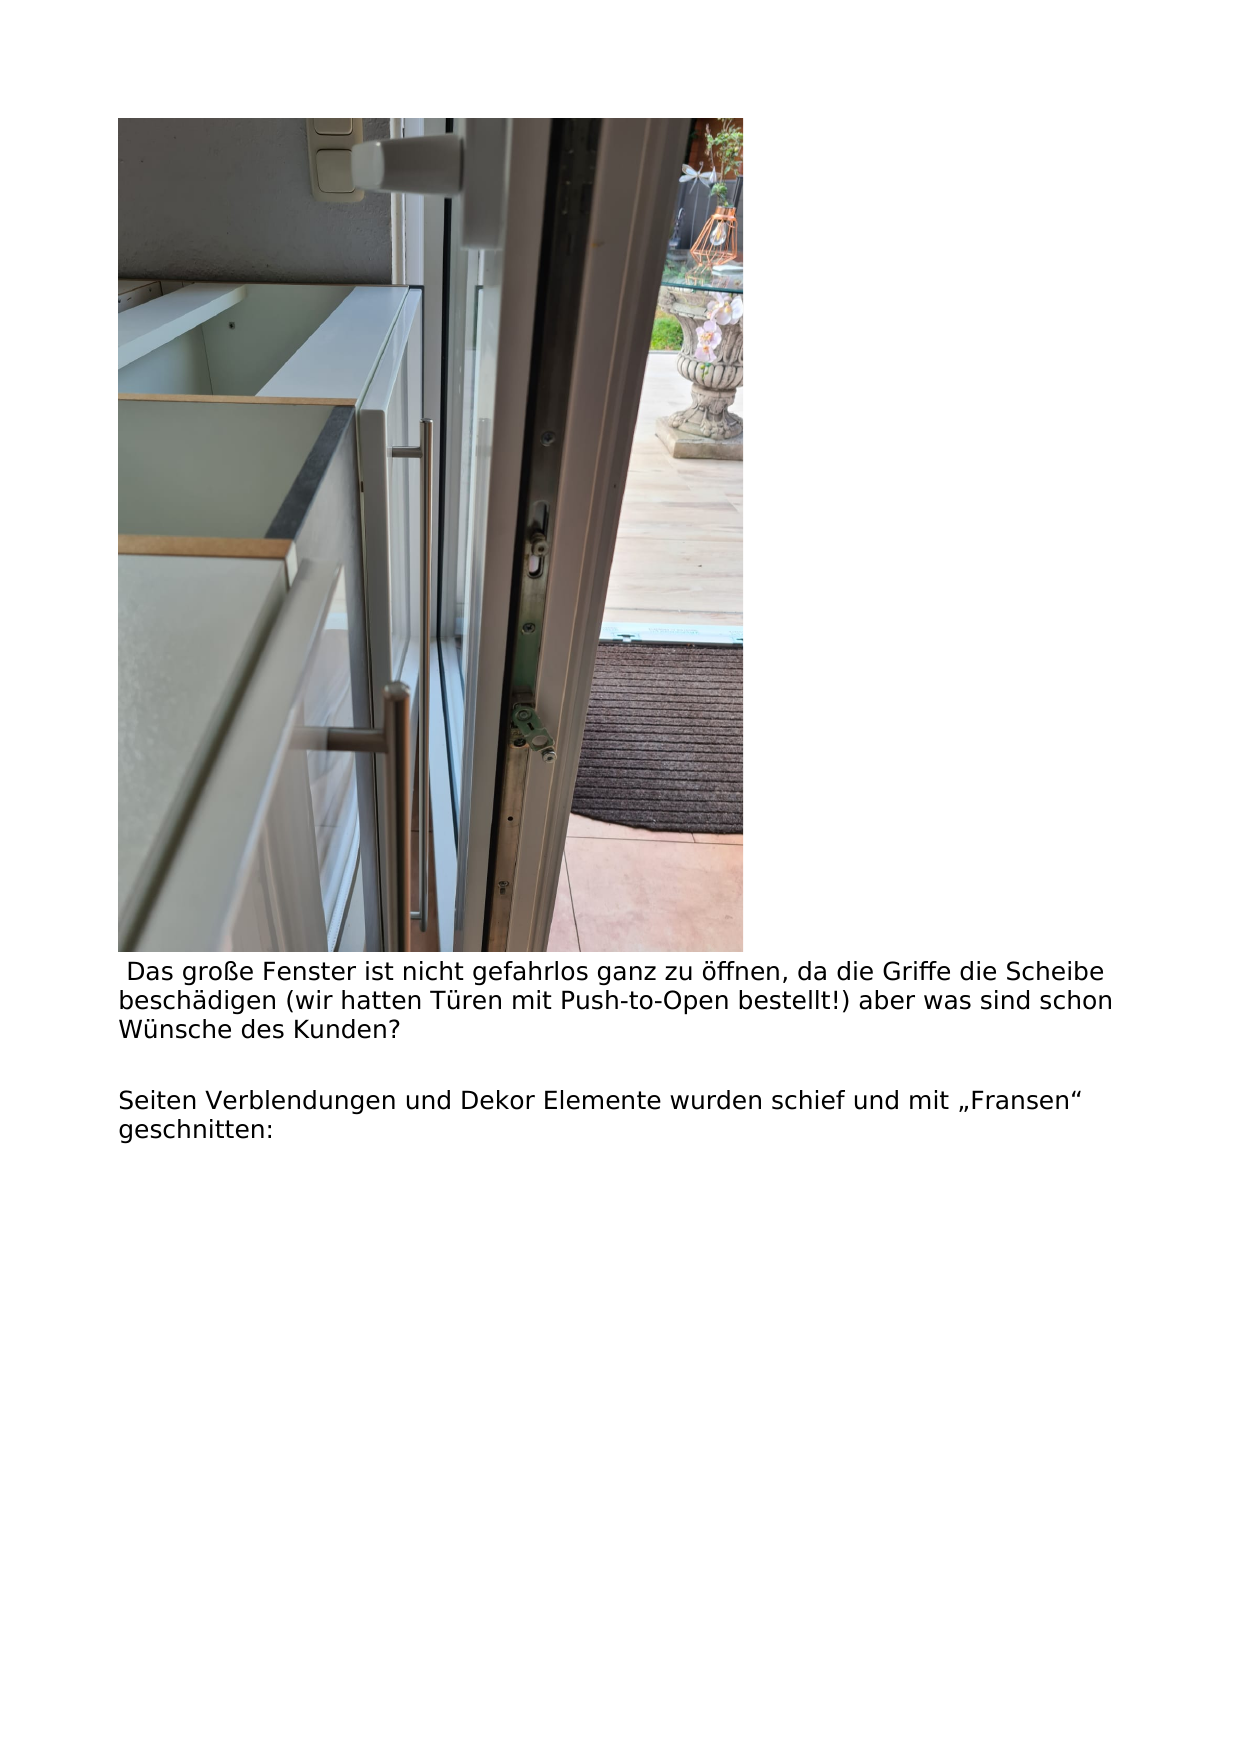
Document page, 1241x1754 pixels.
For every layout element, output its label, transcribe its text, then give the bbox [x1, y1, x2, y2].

picture [118, 118, 744, 952]
text Seiten Verblendungen und Dekor Elemente wurden schief und mit „Fransen“ geschnitten: Wie zu sehen ist die Arbeitsplatte wieder einmal unsere Provisorische Lösung. Hier war wohl eine Maus am Zuschnitt: „Ein Bösewicht der sich dabei etwas denkt“. Der KüchenTreff Oberhausen ist ein Teil vom Maus Küchen im Flockenfeld 2; 46049 Oberhausen. : Mann darf den Humor nicht verlieren : Der Abstand zur Wand ist recht großzügig ! [118, 1087, 1122, 1145]
text Das große Fenster ist nicht gefahrlos ganz zu öffnen, da die Griffe die Scheibe beschädigen (wir hatten Türen mit Push-to-Open bestellt!) aber was sind schon Wünsche des Kunden? [118, 118, 1122, 1074]
